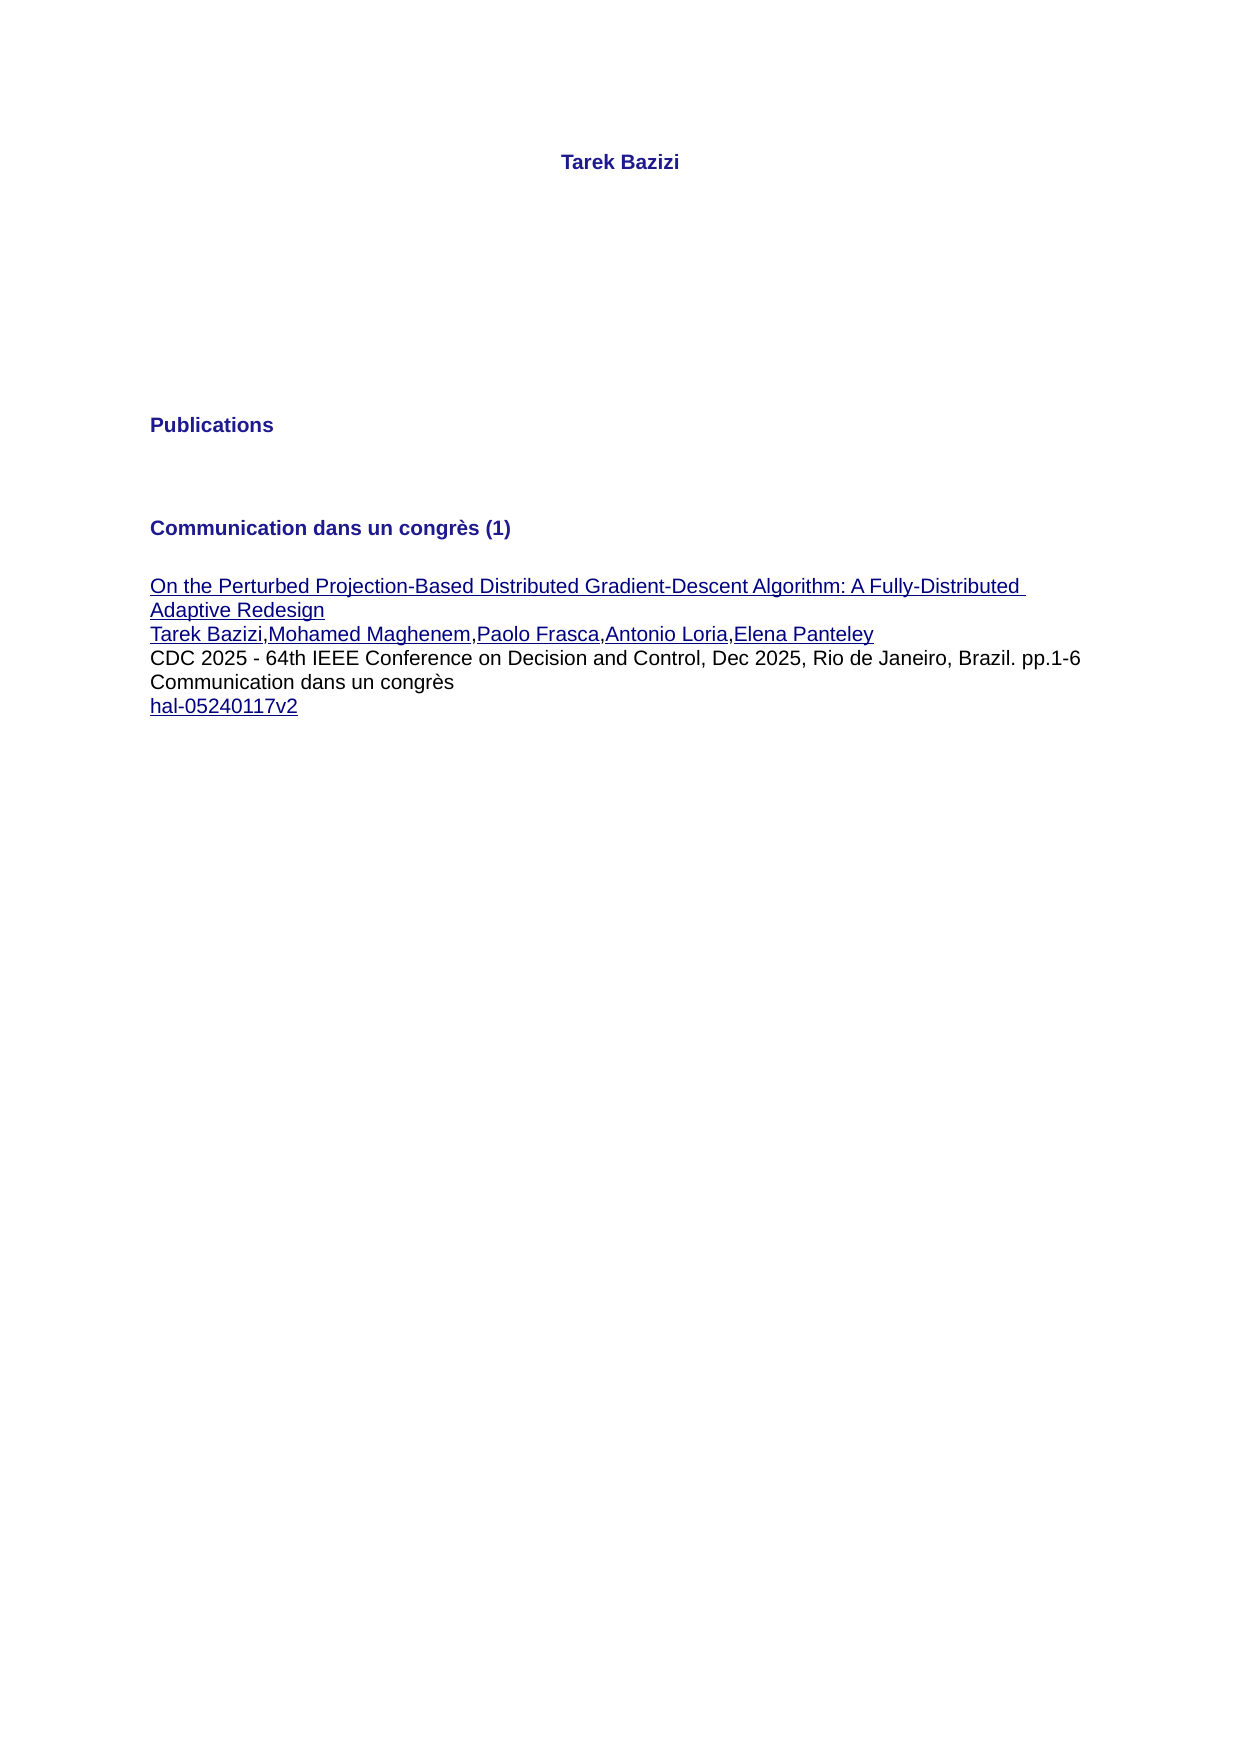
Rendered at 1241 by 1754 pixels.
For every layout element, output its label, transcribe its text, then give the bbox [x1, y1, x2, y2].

subtitle Tarek Bazizi [150, 150, 1090, 174]
subtitle Communication dans un congrès (1) [150, 516, 1090, 539]
subtitle Publications [150, 412, 1090, 436]
table_header On the Perturbed Projection-Based Distributed Gradient-Descent Algorithm: A Fully-Distributed Adaptive Redesign Tarek Bazizi,Mohamed Maghenem,Paolo Frasca,Antonio Loria,Elena Panteley CDC 2025 - 64th IEEE Conference on Decision and Control, Dec 2025, Rio de Janeiro, Brazil. pp.1-6 Communication dans un congrès hal-05240117v2 [150, 574, 1090, 718]
